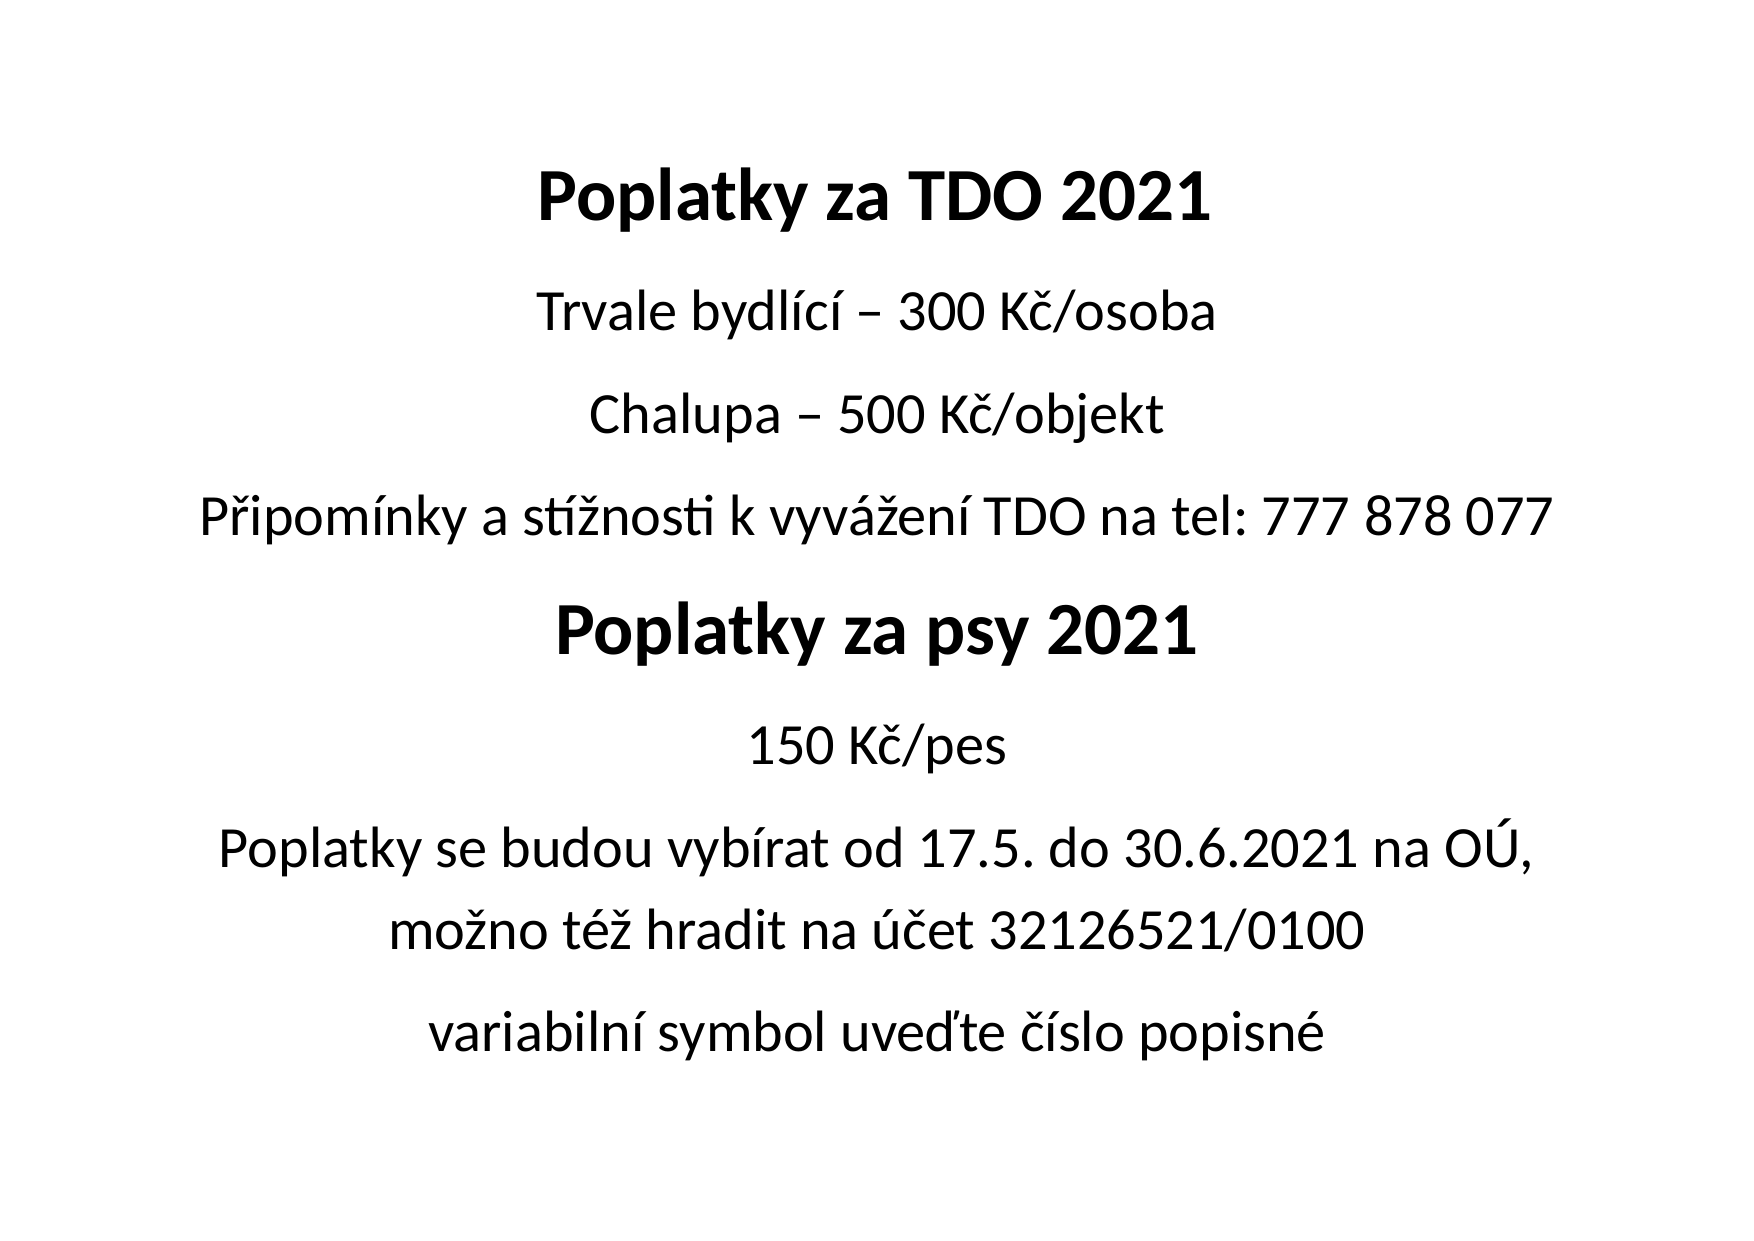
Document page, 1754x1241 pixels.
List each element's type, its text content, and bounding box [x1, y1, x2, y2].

text Poplatky za psy 2021 [148, 582, 1606, 673]
text Poplatky se budou vybírat od 17.5. do 30.6.2021 na OÚ, možno též hradit na účet 32126521/0100 [148, 811, 1606, 964]
text Trvale bydlící – 300 Kč/osoba [148, 274, 1606, 345]
text Připomínky a stížnosti k vyvážení TDO na tel: 777 878 077 [148, 479, 1606, 550]
text Poplatky za TDO 2021 [148, 148, 1606, 239]
text 150 Kč/pes [148, 708, 1606, 779]
text Chalupa – 500 Kč/objekt [148, 376, 1606, 448]
text variabilní symbol uveďte číslo popisné [148, 995, 1606, 1066]
